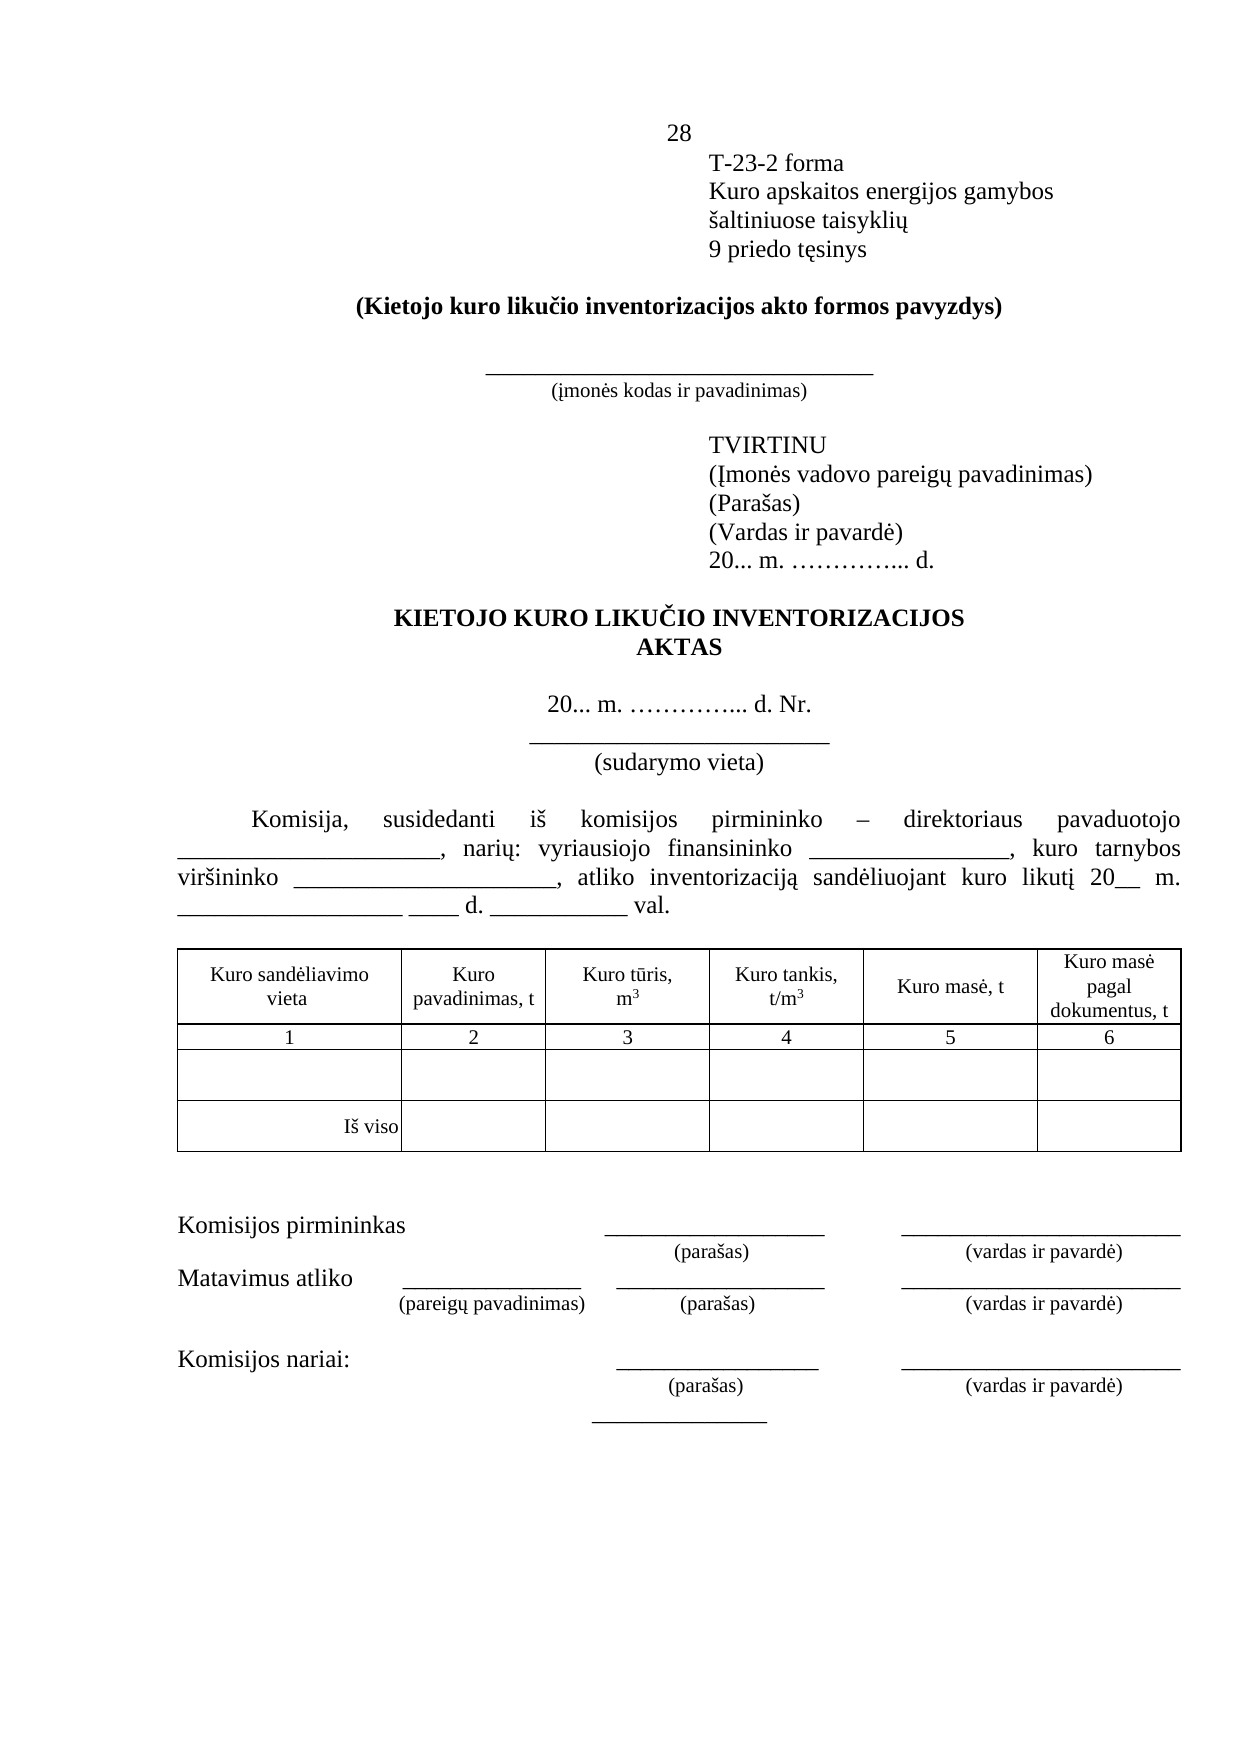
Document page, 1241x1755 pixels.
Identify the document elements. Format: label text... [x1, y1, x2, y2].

table_cell [1038, 1050, 1180, 1100]
text Matavimus atliko [177, 1263, 1181, 1291]
table_cell [546, 1101, 709, 1151]
text Komisijos pirmininkas [177, 1210, 1181, 1238]
table_cell 4 [710, 1025, 863, 1049]
table_cell [178, 1050, 401, 1100]
table_cell 6 [1038, 1025, 1180, 1049]
table_cell 3 [546, 1025, 709, 1049]
text Kuro apskaitos energijos gamybos [177, 176, 1181, 205]
text Komisijos nariai: [177, 1344, 1181, 1373]
text (sudarymo vieta) [177, 747, 1181, 775]
text KIETOJO KURO LIKUČIO INVENTORIZACIJOS [177, 603, 1181, 632]
table_cell [864, 1101, 1037, 1151]
table_cell [710, 1050, 863, 1100]
table_cell [710, 1101, 863, 1151]
text (parašas) (vardas ir pavardė) [177, 1373, 1181, 1397]
text 20... m. …………... d. [177, 545, 1181, 574]
text (parašas) (vardas ir pavardė) [177, 1238, 1181, 1263]
text (Kietojo kuro likučio inventorizacijos akto formos pavyzdys) [177, 291, 1181, 320]
table_cell [864, 1050, 1037, 1100]
text (pareigų pavadinimas) (parašas) (vardas ir pavardė) [177, 1291, 1181, 1315]
text ________________________ [177, 718, 1181, 747]
text Komisija, susidedanti iš komisijos pirmininko – direktoriaus pavaduotojo _____________________, narių: vyriausiojo finansininko ________________, kuro tarnybos viršininko _____________________, atliko inventorizaciją sandėliuojant kuro likutį 20__ m. __________________ ____ d. ___________ val. [177, 804, 1181, 919]
table_header Kuro masė, t [864, 950, 1037, 1023]
table_cell [546, 1050, 709, 1100]
table_header Kuro tankis, t/m3 [710, 950, 863, 1023]
table_header Kuro sandėliavimo vieta [178, 950, 401, 1023]
table_cell Iš viso [178, 1101, 401, 1151]
table_cell [402, 1101, 545, 1151]
table_header Kuro pavadinimas, t [402, 950, 545, 1023]
table_header Kuro masė pagal dokumentus, t [1038, 950, 1180, 1023]
text _______________________________ [177, 349, 1181, 378]
text (įmonės kodas ir pavadinimas) [177, 378, 1181, 402]
table_cell 5 [864, 1025, 1037, 1049]
text 9 priedo tęsinys [177, 234, 1181, 263]
text šaltiniuose taisyklių [177, 205, 1181, 234]
text T-23-2 forma [709, 148, 1181, 176]
text (Įmonės vadovo pareigų pavadinimas) [177, 459, 1181, 488]
text AKTAS [177, 632, 1181, 660]
table_cell 1 [178, 1025, 401, 1049]
table_header Kuro tūris, m3 [546, 950, 709, 1023]
table_cell [1038, 1101, 1180, 1151]
text TVIRTINU [177, 430, 1181, 459]
text 20... m. …………... d. Nr. [177, 689, 1181, 718]
table_cell [402, 1050, 545, 1100]
text (Vardas ir pavardė) [177, 517, 1181, 545]
text ______________ [177, 1397, 1181, 1426]
table_cell 2 [402, 1025, 545, 1049]
text (Parašas) [177, 488, 1181, 517]
